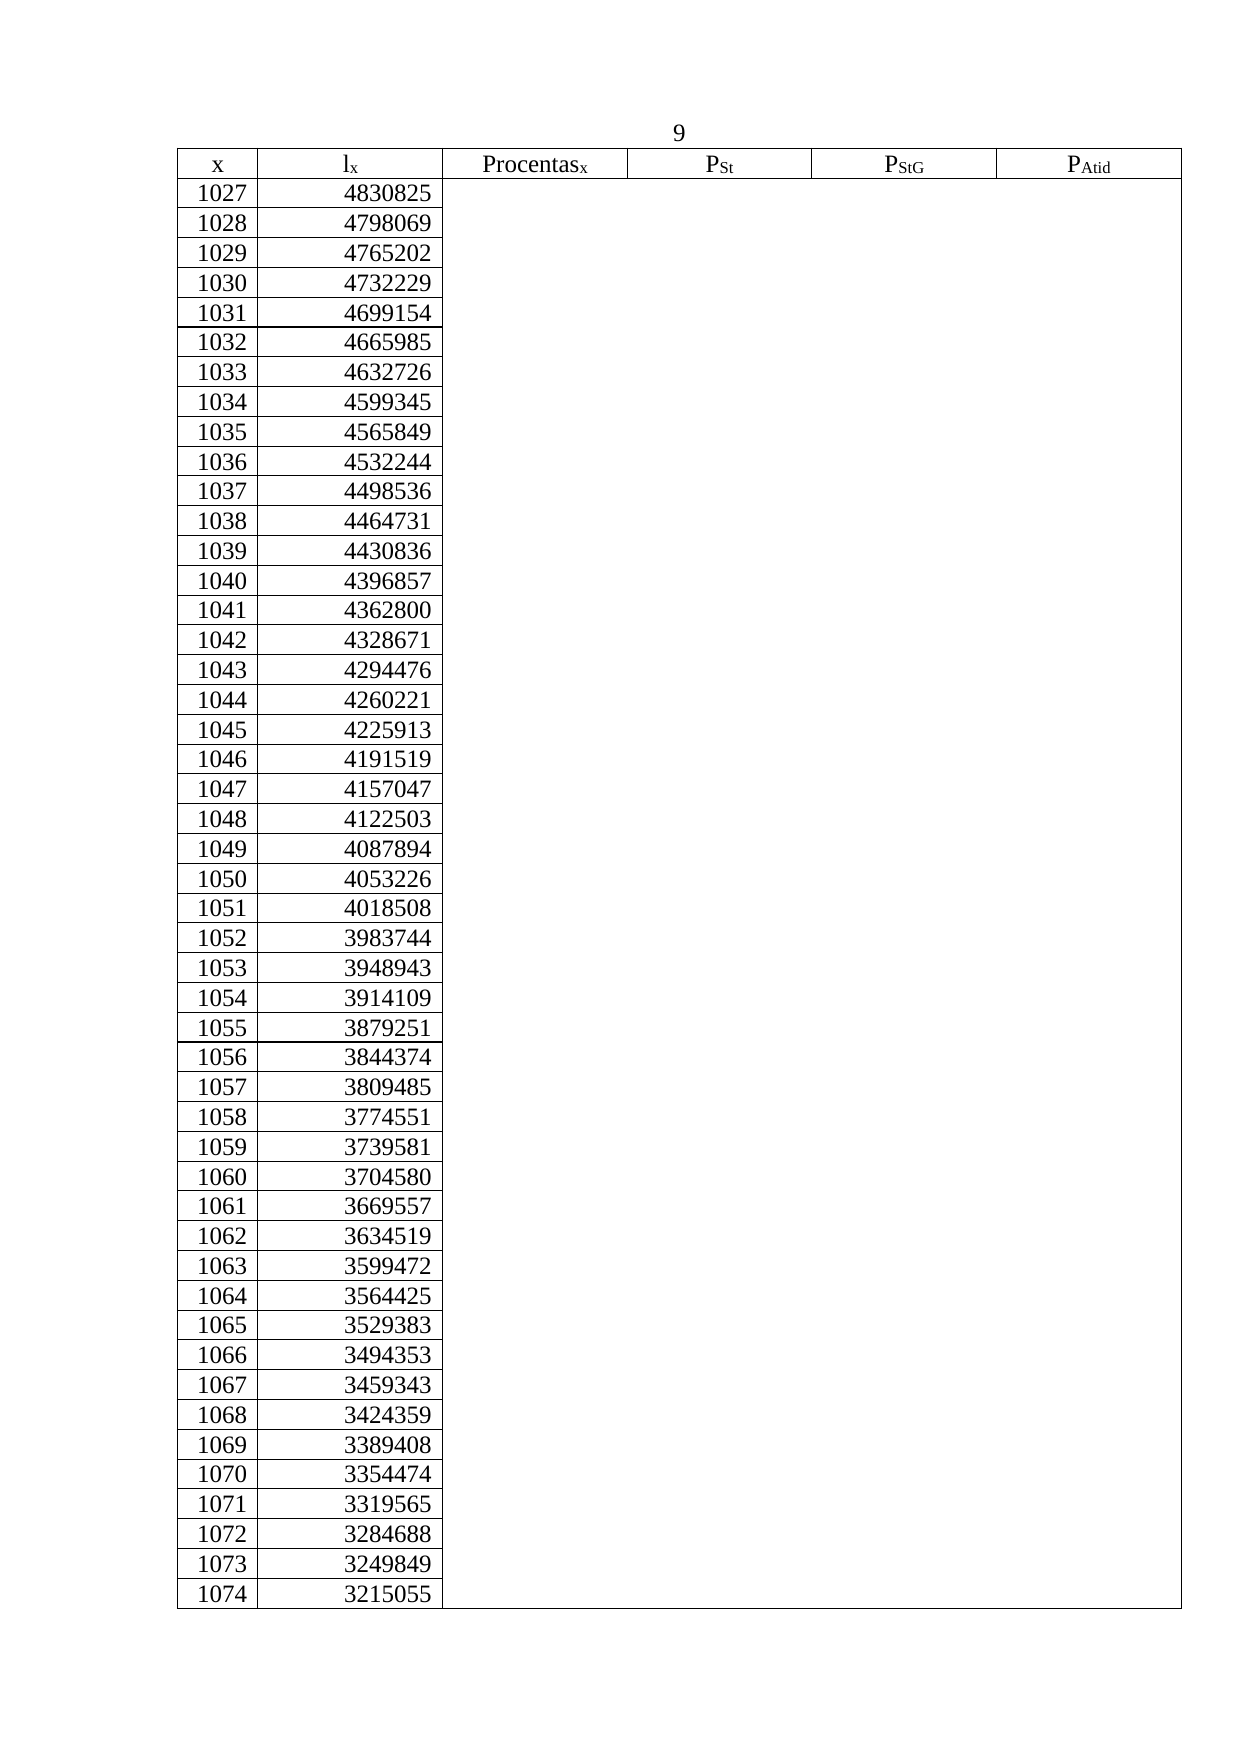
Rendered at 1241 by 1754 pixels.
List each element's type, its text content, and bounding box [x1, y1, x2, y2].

table_cell 1050 [178, 864, 257, 892]
table_cell 1042 [178, 625, 257, 654]
table_cell 1039 [178, 536, 257, 565]
table_cell 1060 [178, 1162, 257, 1190]
table_cell 1031 [178, 298, 257, 326]
table_cell 3844374 [258, 1043, 442, 1071]
table_cell 4830825 [258, 179, 442, 207]
table_cell 3529383 [258, 1311, 442, 1339]
table_cell 3774551 [258, 1102, 442, 1131]
table_header PStG [812, 149, 996, 177]
table_cell 3459343 [258, 1370, 442, 1399]
table_cell 1061 [178, 1191, 257, 1220]
table_header Procentasx [443, 149, 627, 177]
table_cell 3284688 [258, 1519, 442, 1548]
table_header x [178, 149, 257, 177]
table_cell 3354474 [258, 1460, 442, 1488]
table_cell 1049 [178, 834, 257, 863]
table_cell 1027 [178, 179, 257, 207]
table_cell 3389408 [258, 1430, 442, 1458]
table_cell 1071 [178, 1489, 257, 1518]
table_cell 4396857 [258, 566, 442, 594]
table_cell 4632726 [258, 357, 442, 386]
table_cell 3983744 [258, 923, 442, 952]
table_cell 3215055 [258, 1579, 442, 1607]
table_cell 1074 [178, 1579, 257, 1607]
table_cell 1036 [178, 447, 257, 475]
table_cell 1030 [178, 268, 257, 297]
table_cell 1066 [178, 1340, 257, 1369]
table_cell 1056 [178, 1043, 257, 1071]
table_cell 1047 [178, 774, 257, 803]
table_cell 1029 [178, 238, 257, 267]
table_cell 4362800 [258, 596, 442, 624]
table_cell [443, 179, 1181, 1607]
table_cell 3564425 [258, 1281, 442, 1309]
table_cell 4599345 [258, 387, 442, 416]
table_cell 3599472 [258, 1251, 442, 1280]
table_cell 1063 [178, 1251, 257, 1280]
table_header PAtid [997, 149, 1181, 177]
table_cell 3739581 [258, 1132, 442, 1161]
table_cell 1062 [178, 1221, 257, 1250]
table_cell 1035 [178, 417, 257, 446]
table_cell 4328671 [258, 625, 442, 654]
table_cell 4430836 [258, 536, 442, 565]
table_cell 4732229 [258, 268, 442, 297]
table_header PSt [628, 149, 811, 177]
table_cell 3424359 [258, 1400, 442, 1429]
table_cell 1043 [178, 655, 257, 684]
table_cell 4699154 [258, 298, 442, 326]
table_cell 4157047 [258, 774, 442, 803]
table_cell 1072 [178, 1519, 257, 1548]
table_cell 1053 [178, 953, 257, 982]
table_cell 3704580 [258, 1162, 442, 1190]
table_cell 4765202 [258, 238, 442, 267]
table_cell 4798069 [258, 208, 442, 237]
table_cell 1064 [178, 1281, 257, 1309]
table_cell 3249849 [258, 1549, 442, 1578]
table_cell 4665985 [258, 328, 442, 356]
table_cell 1058 [178, 1102, 257, 1131]
table_cell 1065 [178, 1311, 257, 1339]
table_cell 1070 [178, 1460, 257, 1488]
table_cell 3319565 [258, 1489, 442, 1518]
table_cell 1068 [178, 1400, 257, 1429]
table_cell 4260221 [258, 685, 442, 714]
table_cell 3634519 [258, 1221, 442, 1250]
table_cell 4294476 [258, 655, 442, 684]
table_cell 4191519 [258, 745, 442, 773]
table_cell 1051 [178, 894, 257, 922]
table_cell 1057 [178, 1072, 257, 1101]
table_cell 4464731 [258, 506, 442, 535]
table_cell 4565849 [258, 417, 442, 446]
table_cell 4498536 [258, 476, 442, 505]
table_cell 1034 [178, 387, 257, 416]
table_cell 1041 [178, 596, 257, 624]
table_cell 1052 [178, 923, 257, 952]
table_cell 1054 [178, 983, 257, 1012]
table_cell 1048 [178, 804, 257, 833]
table_cell 3914109 [258, 983, 442, 1012]
table_cell 1073 [178, 1549, 257, 1578]
table_cell 4053226 [258, 864, 442, 892]
table_cell 1046 [178, 745, 257, 773]
table_cell 3948943 [258, 953, 442, 982]
table_cell 3669557 [258, 1191, 442, 1220]
table_header lx [258, 149, 442, 177]
table_cell 1040 [178, 566, 257, 594]
table_cell 1045 [178, 715, 257, 743]
table_cell 1059 [178, 1132, 257, 1161]
table_cell 1028 [178, 208, 257, 237]
table_cell 1032 [178, 328, 257, 356]
table_cell 3809485 [258, 1072, 442, 1101]
table_cell 1044 [178, 685, 257, 714]
table_cell 3879251 [258, 1013, 442, 1041]
table_cell 1038 [178, 506, 257, 535]
table_cell 3494353 [258, 1340, 442, 1369]
table_cell 1067 [178, 1370, 257, 1399]
table_cell 4087894 [258, 834, 442, 863]
table_cell 4122503 [258, 804, 442, 833]
table_cell 1033 [178, 357, 257, 386]
table_cell 4225913 [258, 715, 442, 743]
table_cell 4018508 [258, 894, 442, 922]
table_cell 1037 [178, 476, 257, 505]
table_cell 4532244 [258, 447, 442, 475]
table_cell 1055 [178, 1013, 257, 1041]
table_cell 1069 [178, 1430, 257, 1458]
